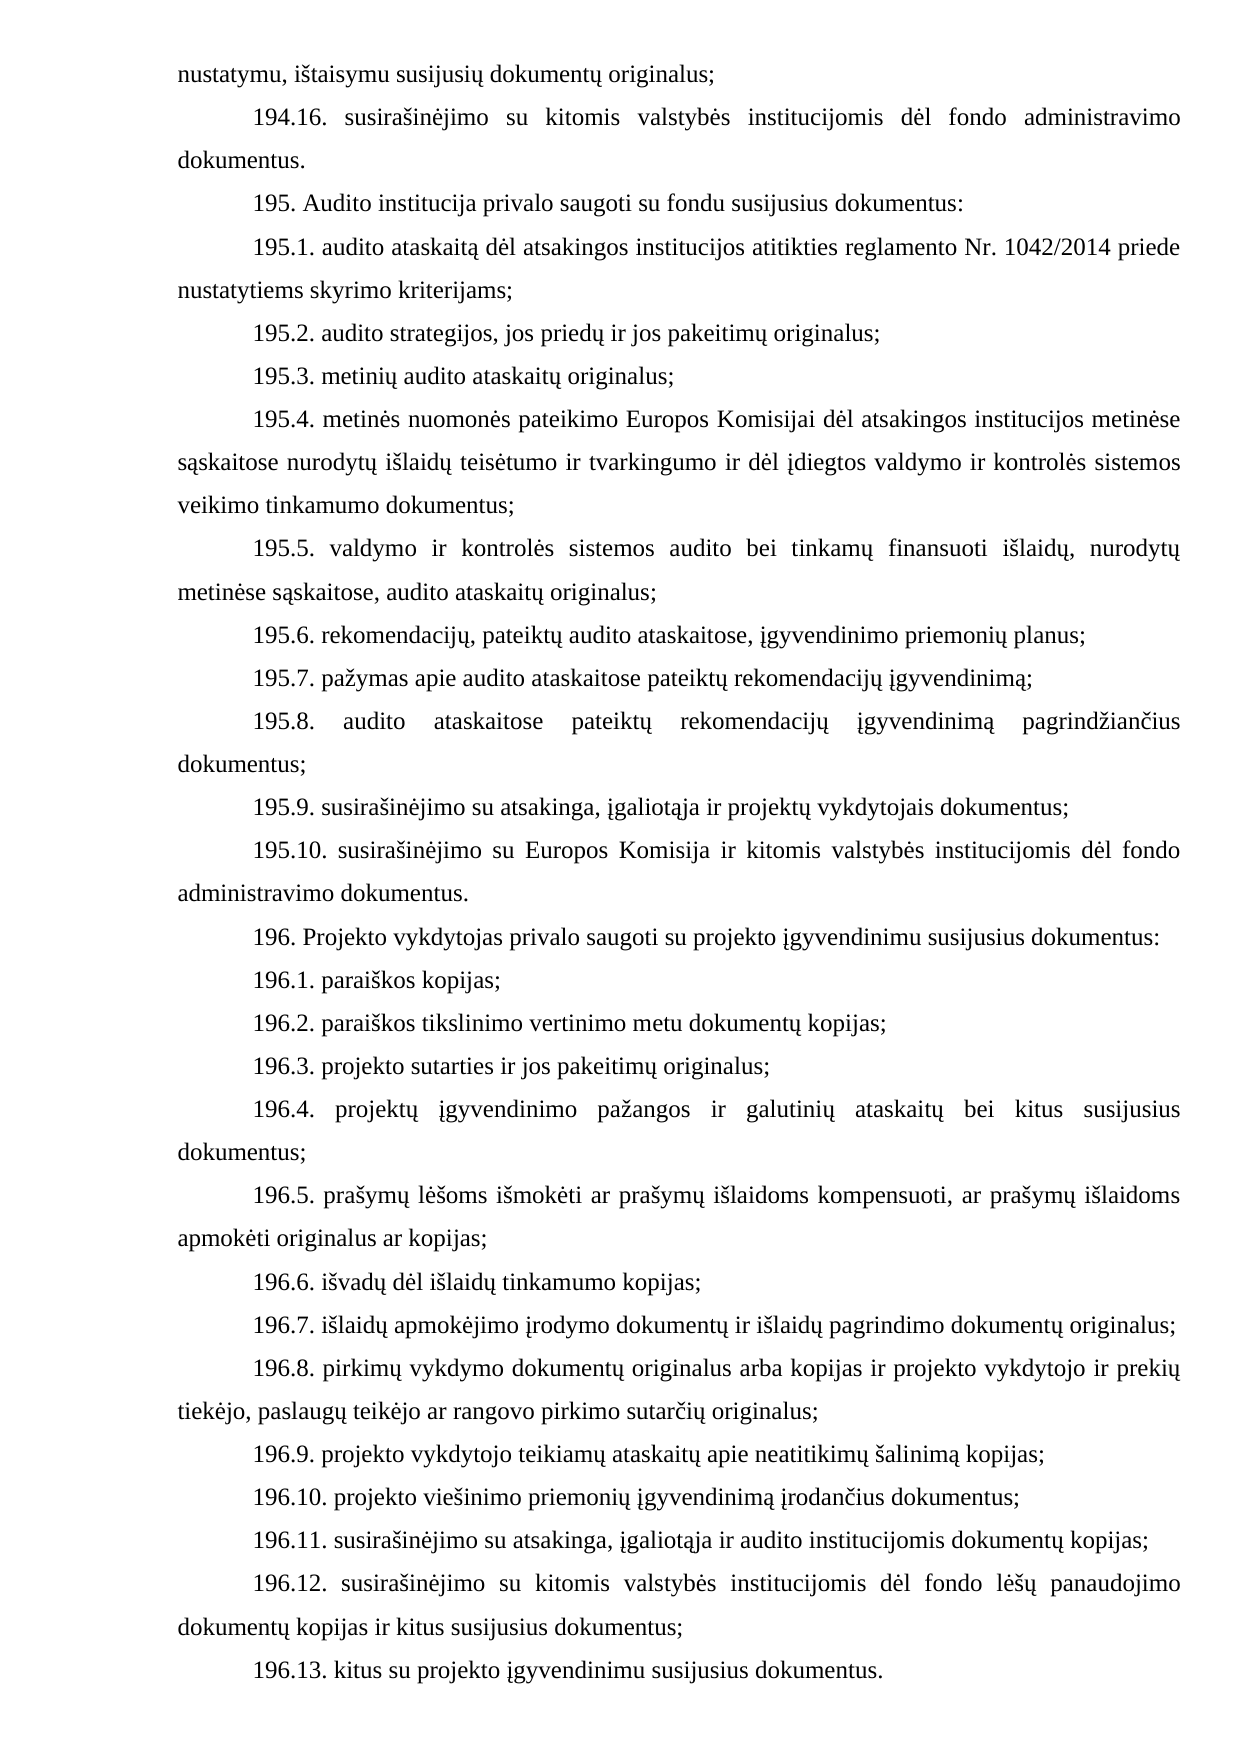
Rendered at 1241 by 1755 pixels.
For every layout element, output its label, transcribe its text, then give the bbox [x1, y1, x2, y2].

text 194.16. susirašinėjimo su kitomis valstybės institucijomis dėl fondo administravimo dokumentus. [177, 102, 1181, 174]
text 196.1. paraiškos kopijas; [177, 965, 1181, 993]
text 196. Projekto vykdytojas privalo saugoti su projekto įgyvendinimu susijusius dokumentus: [177, 922, 1181, 950]
text 196.4. projektų įgyvendinimo pažangos ir galutinių ataskaitų bei kitus susijusius dokumentus; [177, 1094, 1181, 1166]
text 195.7. pažymas apie audito ataskaitose pateiktų rekomendacijų įgyvendinimą; [177, 663, 1181, 692]
text 196.2. paraiškos tikslinimo vertinimo metu dokumentų kopijas; [177, 1008, 1181, 1037]
text 195. Audito institucija privalo saugoti su fondu susijusius dokumentus: [177, 188, 1181, 217]
text 196.9. projekto vykdytojo teikiamų ataskaitų apie neatitikimų šalinimą kopijas; [177, 1439, 1181, 1468]
text 196.10. projekto viešinimo priemonių įgyvendinimą įrodančius dokumentus; [177, 1482, 1181, 1511]
text nustatymu, ištaisymu susijusių dokumentų originalus; [177, 59, 1181, 88]
text 196.3. projekto sutarties ir jos pakeitimų originalus; [177, 1051, 1181, 1080]
text 196.7. išlaidų apmokėjimo įrodymo dokumentų ir išlaidų pagrindimo dokumentų originalus; [177, 1310, 1181, 1338]
text 196.13. kitus su projekto įgyvendinimu susijusius dokumentus. [177, 1655, 1181, 1683]
text 195.8. audito ataskaitose pateiktų rekomendacijų įgyvendinimą pagrindžiančius dokumentus; [177, 706, 1181, 778]
text 196.11. susirašinėjimo su atsakinga, įgaliotąja ir audito institucijomis dokumentų kopijas; [177, 1525, 1181, 1554]
text 195.1. audito ataskaitą dėl atsakingos institucijos atitikties reglamento Nr. 1042/2014 priede nustatytiems skyrimo kriterijams; [177, 232, 1181, 303]
text 195.6. rekomendacijų, pateiktų audito ataskaitose, įgyvendinimo priemonių planus; [177, 620, 1181, 648]
text 196.6. išvadų dėl išlaidų tinkamumo kopijas; [177, 1267, 1181, 1295]
text 195.3. metinių audito ataskaitų originalus; [177, 361, 1181, 390]
text 195.4. metinės nuomonės pateikimo Europos Komisijai dėl atsakingos institucijos metinėse sąskaitose nurodytų išlaidų teisėtumo ir tvarkingumo ir dėl įdiegtos valdymo ir kontrolės sistemos veikimo tinkamumo dokumentus; [177, 404, 1181, 519]
text 195.5. valdymo ir kontrolės sistemos audito bei tinkamų finansuoti išlaidų, nurodytų metinėse sąskaitose, audito ataskaitų originalus; [177, 533, 1181, 605]
text 195.2. audito strategijos, jos priedų ir jos pakeitimų originalus; [177, 318, 1181, 347]
text 195.9. susirašinėjimo su atsakinga, įgaliotąja ir projektų vykdytojais dokumentus; [177, 792, 1181, 821]
text 195.10. susirašinėjimo su Europos Komisija ir kitomis valstybės institucijomis dėl fondo administravimo dokumentus. [177, 835, 1181, 907]
text 196.8. pirkimų vykdymo dokumentų originalus arba kopijas ir projekto vykdytojo ir prekių tiekėjo, paslaugų teikėjo ar rangovo pirkimo sutarčių originalus; [177, 1353, 1181, 1425]
text 196.12. susirašinėjimo su kitomis valstybės institucijomis dėl fondo lėšų panaudojimo dokumentų kopijas ir kitus susijusius dokumentus; [177, 1568, 1181, 1640]
text 196.5. prašymų lėšoms išmokėti ar prašymų išlaidoms kompensuoti, ar prašymų išlaidoms apmokėti originalus ar kopijas; [177, 1180, 1181, 1252]
